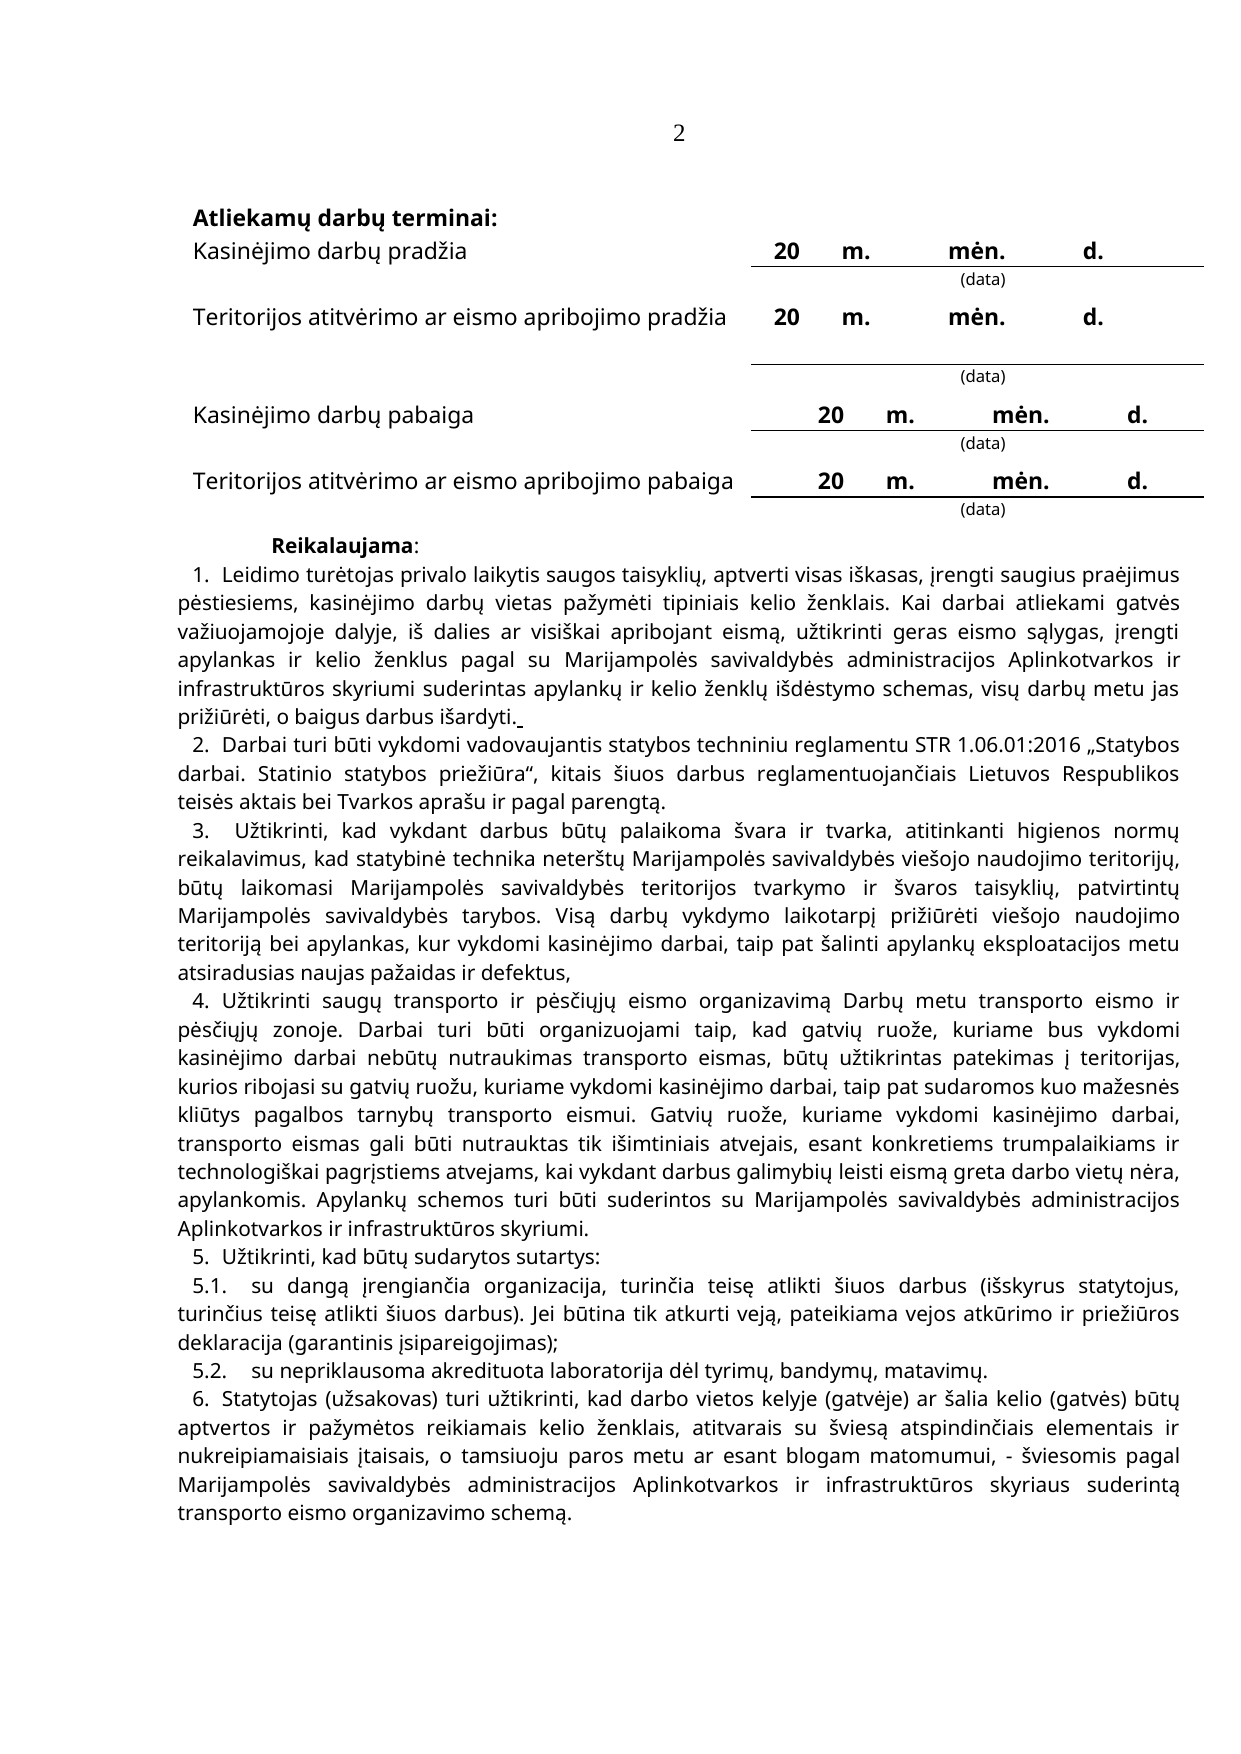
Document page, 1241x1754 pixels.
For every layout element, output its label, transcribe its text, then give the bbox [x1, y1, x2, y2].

text 3. Užtikrinti, kad vykdant darbus būtų palaikoma švara ir tvarka, atitinkanti higienos normų reikalavimus, kad statybinė technika neterštų Marijampolės savivaldybės viešojo naudojimo teritorijų, būtų laikomasi Marijampolės savivaldybės teritorijos tvarkymo ir švaros taisyklių, patvirtintų Marijampolės savivaldybės tarybos. Visą darbų vykdymo laikotarpį prižiūrėti viešojo naudojimo teritoriją bei apylankas, kur vykdomi kasinėjimo darbai, taip pat šalinti apylankų eksploatacijos metu atsiradusias naujas pažaidas ir defektus, [177, 816, 1181, 986]
table_cell 20 m. mėn. d. [751, 399, 1203, 430]
table_cell [177, 496, 188, 531]
table_cell [177, 465, 188, 496]
table_cell [1207, 235, 1226, 266]
table_cell (data) [751, 431, 1203, 465]
table_cell [1207, 430, 1226, 465]
table_cell [189, 266, 751, 301]
table_cell (data) [751, 365, 1203, 399]
table_cell (data) [751, 267, 1203, 301]
table_cell [177, 364, 188, 399]
table_cell [189, 364, 751, 399]
text 2. Darbai turi būti vykdomi vadovaujantis statybos techniniu reglamentu STR 1.06.01:2016 „Statybos darbai. Statinio statybos priežiūra“, kitais šiuos darbus reglamentuojančiais Lietuvos Respublikos teisės aktais bei Tvarkos aprašu ir pagal parengtą. [177, 731, 1181, 816]
table_cell Teritorijos atitvėrimo ar eismo apribojimo pabaiga [189, 465, 751, 496]
table_cell Atliekamų darbų terminai: [189, 171, 676, 235]
table_cell 20 m. mėn. d. [751, 301, 1203, 364]
table_cell [177, 430, 188, 465]
table_cell (data) [751, 498, 1203, 531]
text 6. Statytojas (užsakovas) turi užtikrinti, kad darbo vietos kelyje (gatvėje) ar šalia kelio (gatvės) būtų aptvertos ir pažymėtos reikiamais kelio ženklais, atitvarais su šviesą atspindinčiais elementais ir nukreipiamaisiais įtaisais, o tamsiuoju paros metu ar esant blogam matomumui, - šviesomis pagal Marijampolės savivaldybės administracijos Aplinkotvarkos ir infrastruktūros skyriaus suderintą transporto eismo organizavimo schemą. [177, 1384, 1181, 1527]
table_cell [189, 496, 751, 531]
table_cell [1207, 496, 1226, 531]
table_cell [1207, 399, 1226, 430]
text 5. Užtikrinti, kad būtų sudarytos sutartys: [177, 1242, 1181, 1271]
text 5.1. su dangą įrengiančia organizacija, turinčia teisę atlikti šiuos darbus (išskyrus statytojus, turinčius teisę atlikti šiuos darbus). Jei būtina tik atkurti veją, pateikiama vejos atkūrimo ir priežiūros deklaracija (garantinis įsipareigojimas); [177, 1271, 1181, 1356]
table_cell [177, 235, 188, 266]
table_cell [676, 171, 1203, 235]
table_cell Kasinėjimo darbų pradžia [189, 235, 751, 266]
table_cell [1207, 465, 1226, 496]
table_cell Teritorijos atitvėrimo ar eismo apribojimo pradžia [189, 301, 751, 364]
table_cell Kasinėjimo darbų pabaiga [189, 399, 751, 430]
table_cell [1207, 266, 1226, 301]
text Reikalaujama: [177, 531, 1181, 560]
table_cell [177, 266, 188, 301]
text 4. Užtikrinti saugų transporto ir pėsčiųjų eismo organizavimą Darbų metu transporto eismo ir pėsčiųjų zonoje. Darbai turi būti organizuojami taip, kad gatvių ruože, kuriame bus vykdomi kasinėjimo darbai nebūtų nutraukimas transporto eismas, būtų užtikrintas patekimas į teritorijas, kurios ribojasi su gatvių ruožu, kuriame vykdomi kasinėjimo darbai, taip pat sudaromos kuo mažesnės kliūtys pagalbos tarnybų transporto eismui. Gatvių ruože, kuriame vykdomi kasinėjimo darbai, transporto eismas gali būti nutrauktas tik išimtiniais atvejais, esant konkretiems trumpalaikiams ir technologiškai pagrįstiems atvejams, kai vykdant darbus galimybių leisti eismą greta darbo vietų nėra, apylankomis. Apylankų schemos turi būti suderintos su Marijampolės savivaldybės administracijos Aplinkotvarkos ir infrastruktūros skyriumi. [177, 986, 1181, 1242]
table_cell [177, 301, 188, 364]
table_cell [1207, 301, 1226, 364]
table_cell 20 m. mėn. d. [751, 465, 1203, 496]
table_cell [177, 399, 188, 430]
table_cell [177, 171, 188, 235]
table_cell [189, 430, 751, 465]
text 1. Leidimo turėtojas privalo laikytis saugos taisyklių, aptverti visas iškasas, įrengti saugius praėjimus pėstiesiems, kasinėjimo darbų vietas pažymėti tipiniais kelio ženklais. Kai darbai atliekami gatvės važiuojamojoje dalyje, iš dalies ar visiškai apribojant eismą, užtikrinti geras eismo sąlygas, įrengti apylankas ir kelio ženklus pagal su Marijampolės savivaldybės administracijos Aplinkotvarkos ir infrastruktūros skyriumi suderintas apylankų ir kelio ženklų išdėstymo schemas, visų darbų metu jas prižiūrėti, o baigus darbus išardyti. [177, 560, 1181, 731]
table_cell [1207, 171, 1226, 235]
table_cell 20 m. mėn. d. [751, 235, 1203, 266]
table_cell [1207, 364, 1226, 399]
text 5.2. su nepriklausoma akredituota laboratorija dėl tyrimų, bandymų, matavimų. [177, 1356, 1181, 1384]
